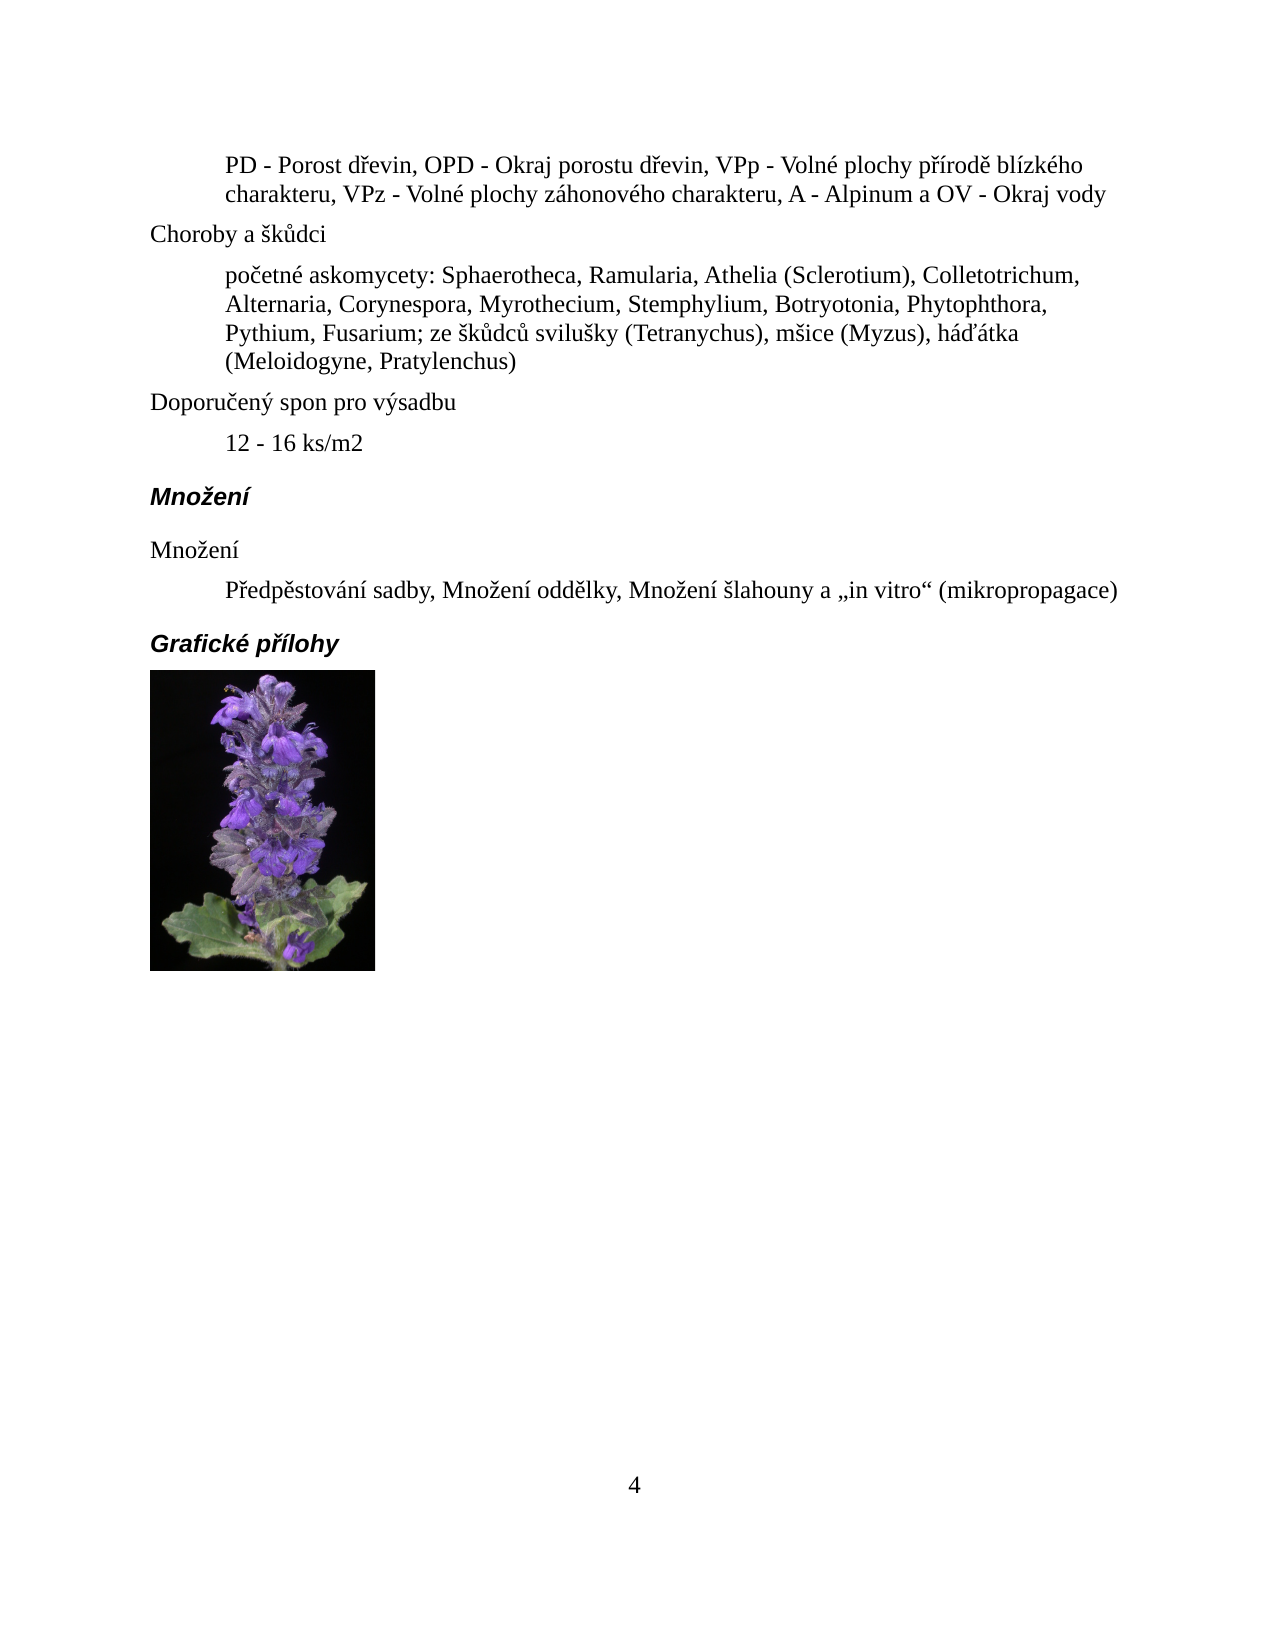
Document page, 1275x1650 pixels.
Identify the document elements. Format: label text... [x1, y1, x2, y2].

text 12 - 16 ks/m2 [225, 428, 1125, 457]
text Choroby a škůdci [150, 219, 1125, 248]
subtitle Grafické přílohy [150, 629, 1125, 658]
picture [150, 670, 375, 971]
text PD - Porost dřevin, OPD - Okraj porostu dřevin, VPp - Volné plochy přírodě blízkého charakteru, VPz - Volné plochy záhonového charakteru, A - Alpinum a OV - Okraj vody [225, 150, 1125, 207]
text početné askomycety: Sphaerotheca, Ramularia, Athelia (Sclerotium), Colletotrichum, Alternaria, Corynespora, Myrothecium, Stemphylium, Botryotonia, Phytophthora, Pythium, Fusarium; ze škůdců svilušky (Tetranychus), mšice (Myzus), háďátka (Meloidogyne, Pratylenchus) [225, 260, 1125, 375]
text Doporučený spon pro výsadbu [150, 387, 1125, 416]
text Předpěstování sadby, Množení oddělky, Množení šlahouny a „in vitro“ (mikropropagace) [225, 575, 1125, 604]
subtitle Množení [150, 482, 1125, 510]
text Množení [150, 535, 1125, 563]
